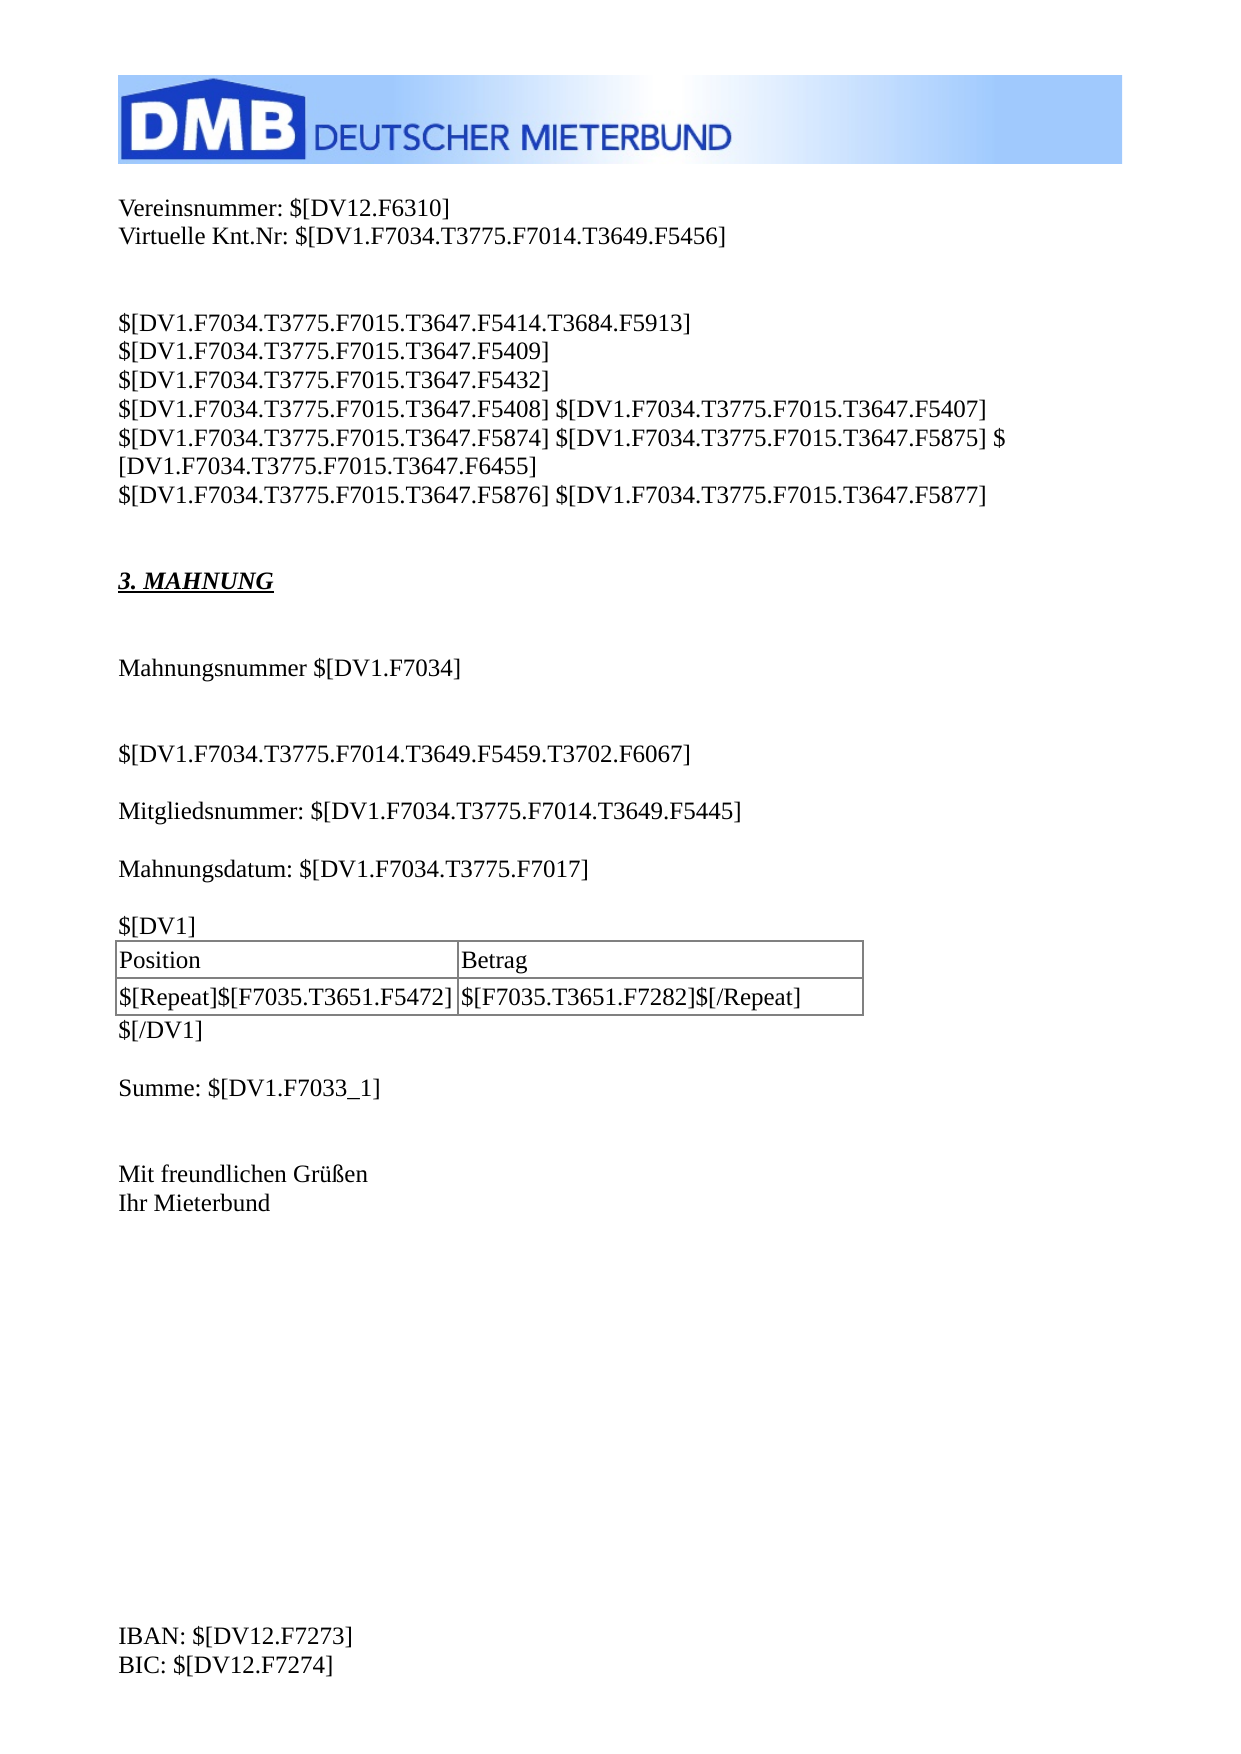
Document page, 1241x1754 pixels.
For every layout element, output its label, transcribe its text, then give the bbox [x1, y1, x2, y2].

table_cell $[Repeat]$[F7035.T3651.F5472] [117, 979, 457, 1013]
text $[DV1.F7034.T3775.F7015.T3647.F5409] [118, 336, 1122, 365]
text $[DV1.F7034.T3775.F7015.T3647.F5876] $[DV1.F7034.T3775.F7015.T3647.F5877] [118, 480, 1122, 509]
text $[DV1.F7034.T3775.F7015.T3647.F5874] $[DV1.F7034.T3775.F7015.T3647.F5875] $[DV1.F7034.T3775.F7015.T3647.F6455] [118, 423, 1122, 480]
text $[DV1.F7034.T3775.F7015.T3647.F5408] $[DV1.F7034.T3775.F7015.T3647.F5407] [118, 394, 1122, 423]
text Summe: $[DV1.F7033_1] [118, 1073, 1122, 1102]
text Mit freundlichen Grüßen [118, 1159, 1122, 1188]
text $[DV1.F7034.T3775.F7014.T3649.F5459.T3702.F6067] [118, 739, 1122, 768]
table_header Position [117, 942, 457, 977]
text Vereinsnummer: $[DV12.F6310] [118, 193, 1122, 221]
text $[DV1.F7034.T3775.F7015.T3647.F5432] [118, 365, 1122, 394]
text Mitgliedsnummer: $[DV1.F7034.T3775.F7014.T3649.F5445] [118, 796, 1122, 825]
table_cell $[F7035.T3651.F7282]$[/Repeat] [459, 979, 862, 1013]
text $[DV1.F7034.T3775.F7015.T3647.F5414.T3684.F5913] [118, 308, 1122, 336]
text $[DV1] [118, 911, 1122, 940]
picture [118, 75, 1123, 164]
text Virtuelle Knt.Nr: $[DV1.F7034.T3775.F7014.T3649.F5456] [118, 221, 1122, 250]
text Mahnungsnummer $[DV1.F7034] [118, 653, 1122, 681]
text 3. MAHNUNG [118, 566, 1122, 595]
table_header Betrag [459, 942, 862, 977]
text Mahnungsdatum: $[DV1.F7034.T3775.F7017] [118, 854, 1122, 883]
text Ihr Mieterbund [118, 1188, 1122, 1217]
text $[/DV1] [118, 1016, 1122, 1044]
